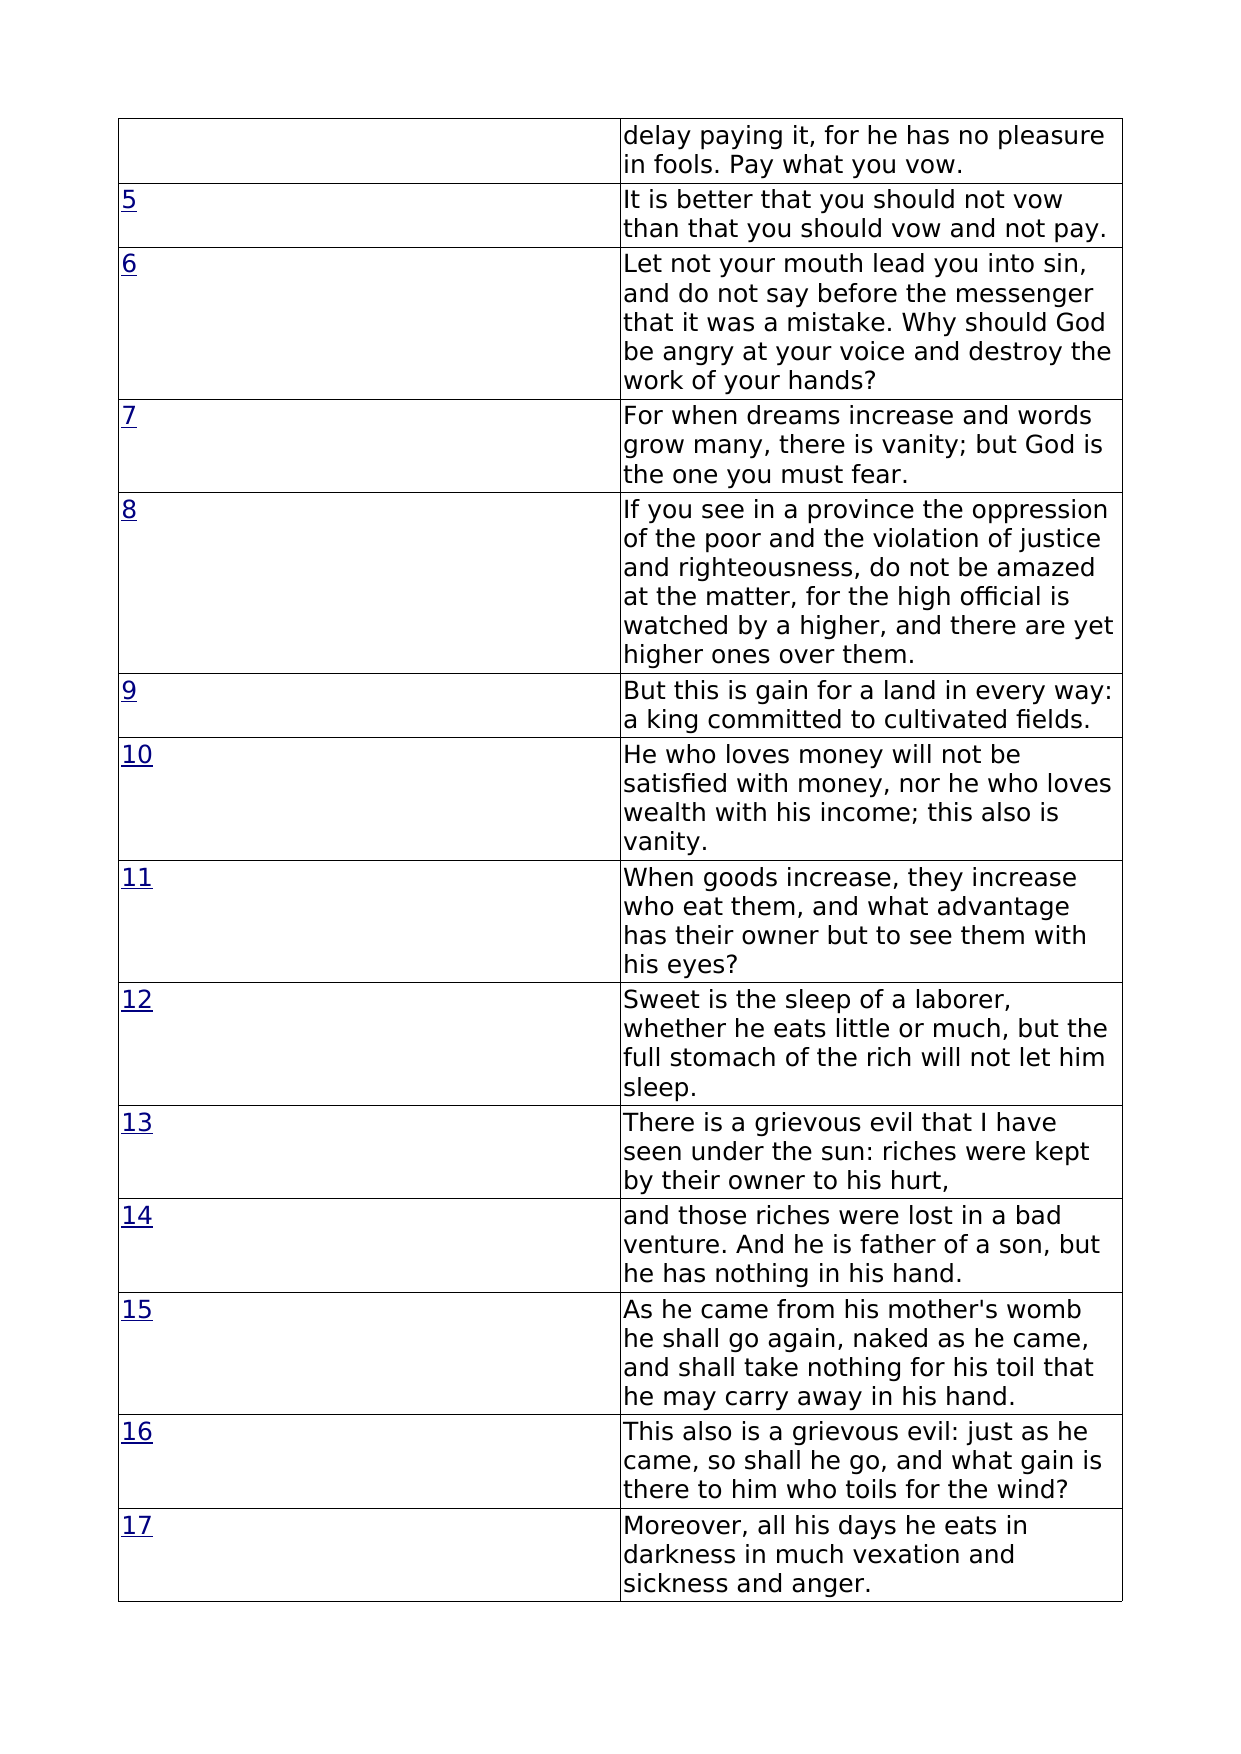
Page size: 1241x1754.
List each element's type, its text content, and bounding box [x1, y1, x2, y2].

table_cell and those riches were lost in a bad venture. And he is father of a son, but he has nothing in his hand. [621, 1199, 1122, 1292]
table_cell Sweet is the sleep of a laborer, whether he eats little or much, but the full stomach of the rich will not let him sleep. [621, 983, 1122, 1105]
table_cell 13 [119, 1106, 620, 1198]
table_cell 11 [119, 861, 620, 982]
table_cell This also is a grievous evil: just as he came, so shall he go, and what gain is there to him who toils for the wind? [621, 1415, 1122, 1508]
table_cell For when dreams increase and words grow many, there is vanity; but God is the one you must fear. [621, 400, 1122, 492]
table_cell 17 [119, 1509, 620, 1601]
table_cell 8 [119, 493, 620, 673]
table_cell 10 [119, 738, 620, 860]
table_cell It is better that you should not vow than that you should vow and not pay. [621, 184, 1122, 247]
table_cell He who loves money will not be satisfied with money, nor he who loves wealth with his income; this also is vanity. [621, 738, 1122, 860]
table_cell As he came from his mother's womb he shall go again, naked as he came, and shall take nothing for his toil that he may carry away in his hand. [621, 1293, 1122, 1414]
table_cell 9 [119, 674, 620, 737]
table_cell But this is gain for a land in every way: a king committed to cultivated fields. [621, 674, 1122, 737]
table_cell 14 [119, 1199, 620, 1292]
table_cell delay paying it, for he has no pleasure in fools. Pay what you vow. [621, 119, 1122, 182]
table_cell When goods increase, they increase who eat them, and what advantage has their owner but to see them with his eyes? [621, 861, 1122, 982]
table_cell 12 [119, 983, 620, 1105]
table_cell 7 [119, 400, 620, 492]
table_cell 16 [119, 1415, 620, 1508]
table_cell 6 [119, 248, 620, 398]
table_cell If you see in a province the oppression of the poor and the violation of justice and righteousness, do not be amazed at the matter, for the high official is watched by a higher, and there are yet higher ones over them. [621, 493, 1122, 673]
table_cell [119, 119, 620, 182]
table_cell There is a grievous evil that I have seen under the sun: riches were kept by their owner to his hurt, [621, 1106, 1122, 1198]
table_cell Let not your mouth lead you into sin, and do not say before the messenger that it was a mistake. Why should God be angry at your voice and destroy the work of your hands? [621, 248, 1122, 398]
table_cell Moreover, all his days he eats in darkness in much vexation and sickness and anger. [621, 1509, 1122, 1601]
table_cell 5 [119, 184, 620, 247]
table_cell 15 [119, 1293, 620, 1414]
